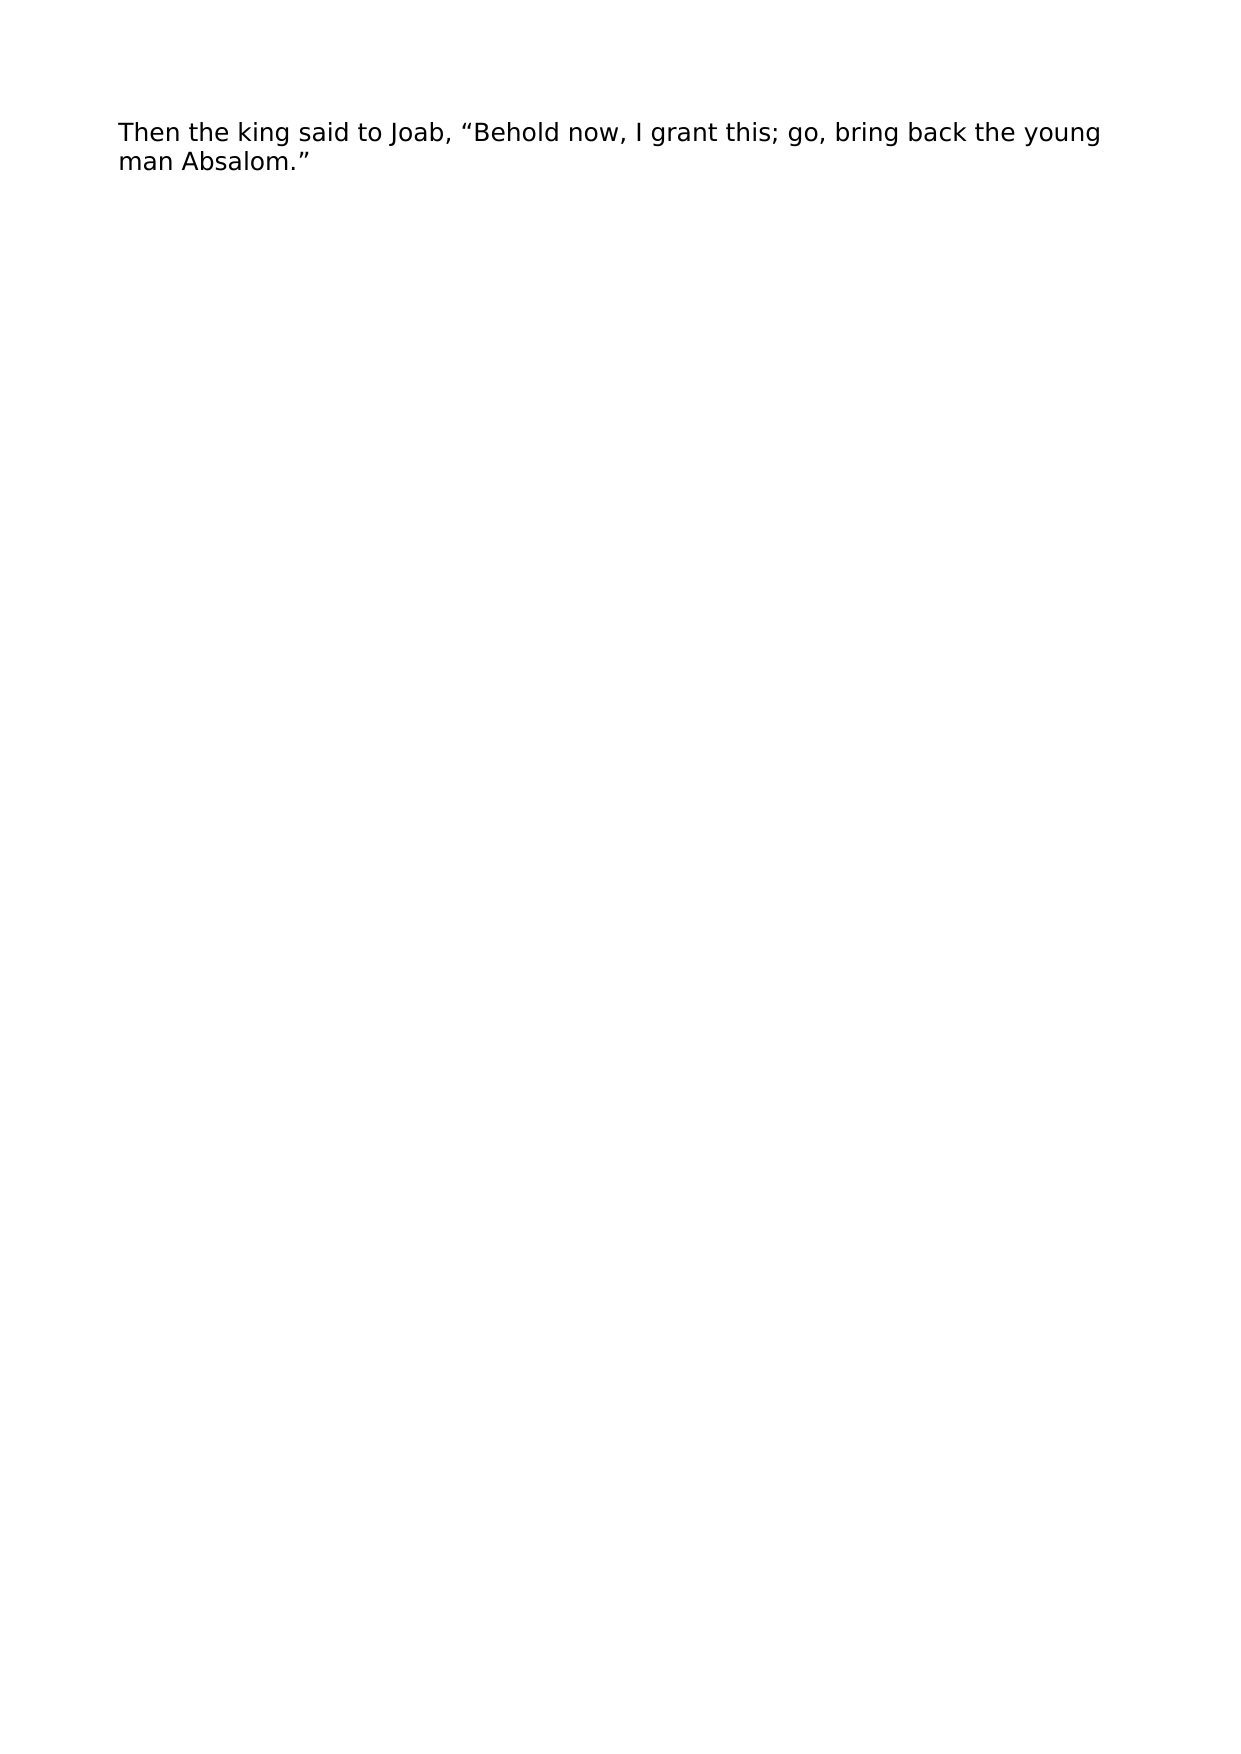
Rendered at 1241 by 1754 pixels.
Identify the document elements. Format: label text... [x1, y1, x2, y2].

text Then the king said to Joab, “Behold now, I grant this; go, bring back the young man Absalom.” [118, 118, 1122, 176]
